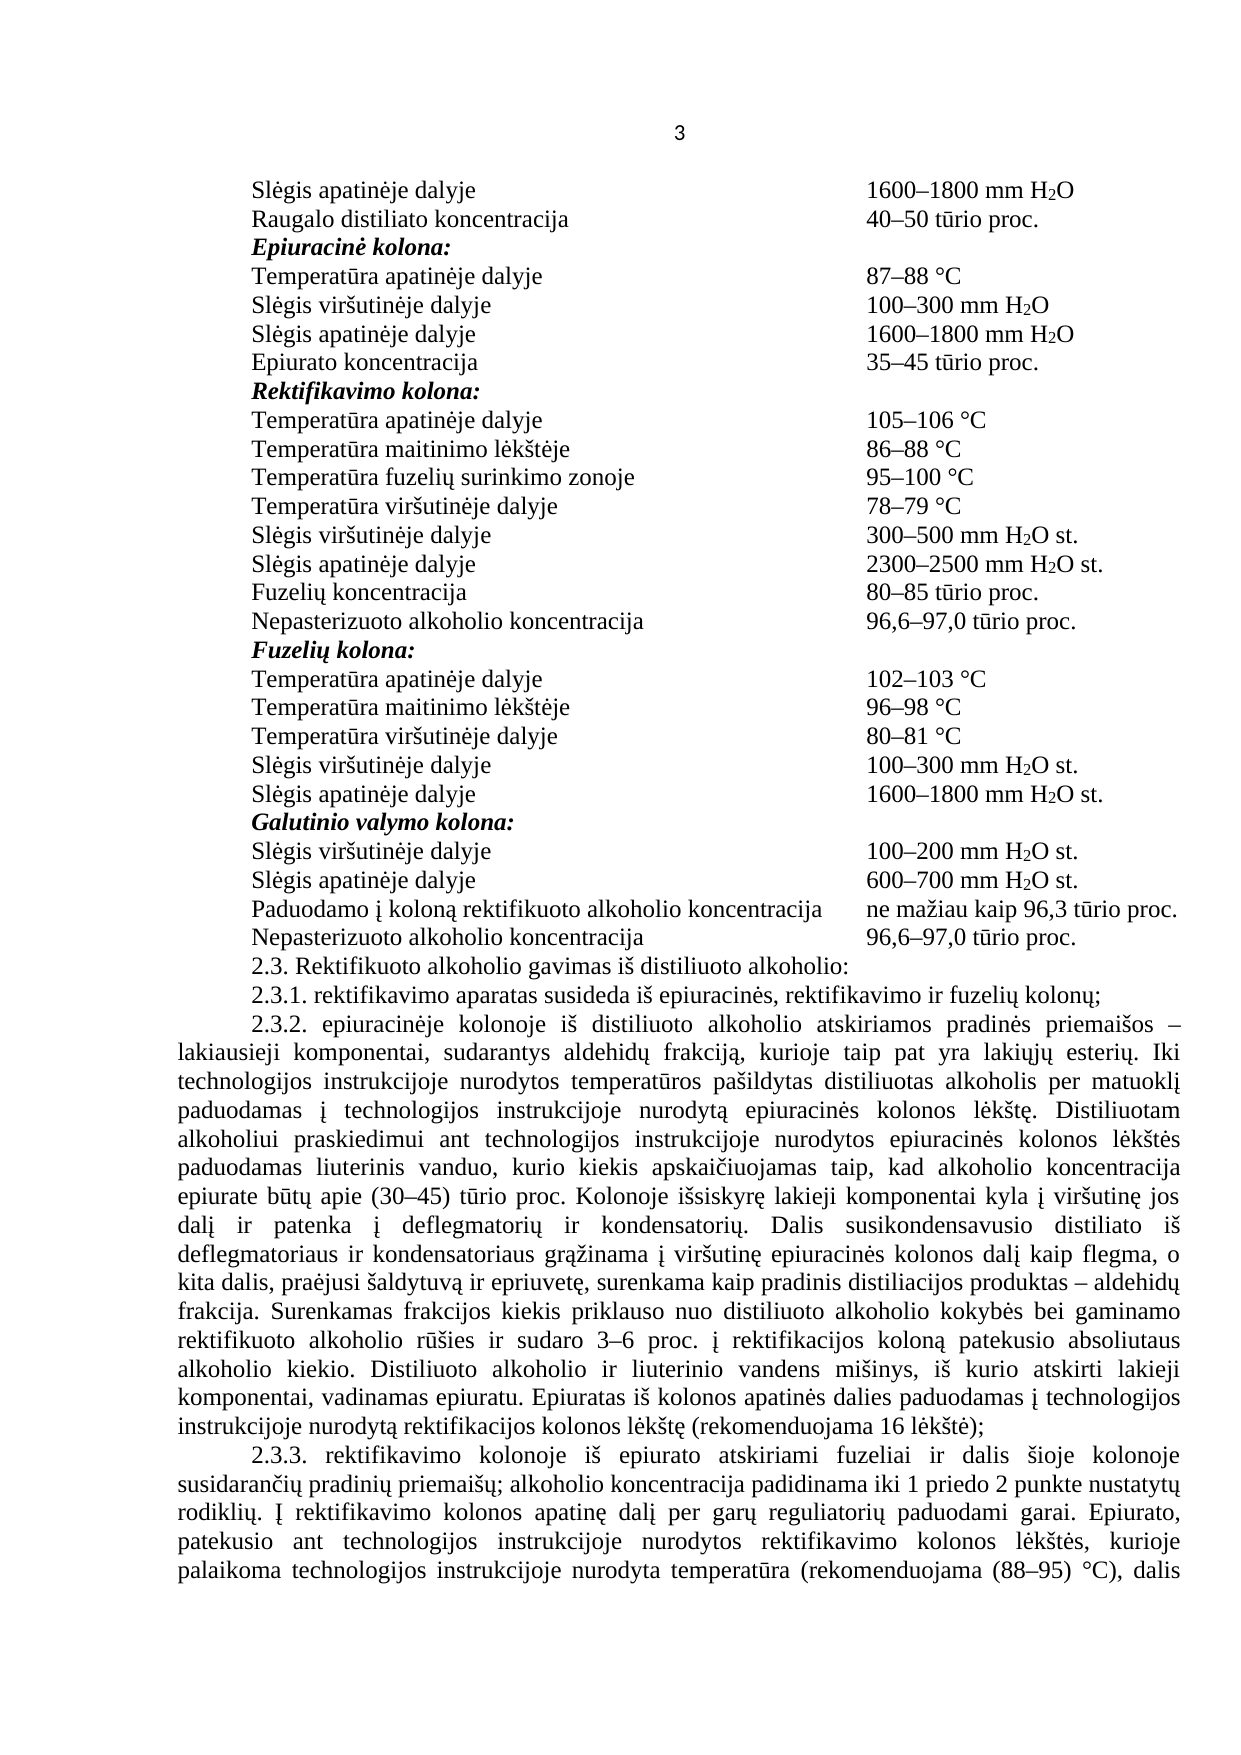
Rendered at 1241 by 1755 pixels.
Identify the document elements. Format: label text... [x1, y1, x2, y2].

text Slėgis apatinėje dalyje 1600–1800 mm H2O [177, 175, 1181, 204]
text 2.3.3. rektifikavimo kolonoje iš epiurato atskiriami fuzeliai ir dalis šioje kolonoje susidarančių pradinių priemaišų; alkoholio koncentracija padidinama iki 1 priedo 2 punkte nustatytų rodiklių. Į rektifikavimo kolonos apatinę dalį per garų reguliatorių paduodami garai. Epiurato, patekusio ant technologijos instrukcijoje nurodytos rektifikavimo kolonos lėkštės, kurioje palaikoma technologijos instrukcijoje nurodyta temperatūra (rekomenduojama (88–95) °C), dalis [177, 1440, 1181, 1584]
text Rektifikavimo kolona: [177, 376, 1181, 405]
text Temperatūra apatinėje dalyje 105–106 °C [177, 405, 1181, 434]
text Slėgis apatinėje dalyje 600–700 mm H2O st. [177, 865, 1181, 894]
text 2.3.2. epiuracinėje kolonoje iš distiliuoto alkoholio atskiriamos pradinės priemaišos – lakiausieji komponentai, sudarantys aldehidų frakciją, kurioje taip pat yra lakiųjų esterių. Iki technologijos instrukcijoje nurodytos temperatūros pašildytas distiliuotas alkoholis per matuoklį paduodamas į technologijos instrukcijoje nurodytą epiuracinės kolonos lėkštę. Distiliuotam alkoholiui praskiedimui ant technologijos instrukcijoje nurodytos epiuracinės kolonos lėkštės paduodamas liuterinis vanduo, kurio kiekis apskaičiuojamas taip, kad alkoholio koncentracija epiurate būtų apie (30–45) tūrio proc. Kolonoje išsiskyrę lakieji komponentai kyla į viršutinę jos dalį ir patenka į deflegmatorių ir kondensatorių. Dalis susikondensavusio distiliato iš deflegmatoriaus ir kondensatoriaus grąžinama į viršutinę epiuracinės kolonos dalį kaip flegma, o kita dalis, praėjusi šaldytuvą ir epriuvetę, surenkama kaip pradinis distiliacijos produktas – aldehidų frakcija. Surenkamas frakcijos kiekis priklauso nuo distiliuoto alkoholio kokybės bei gaminamo rektifikuoto alkoholio rūšies ir sudaro 3–6 proc. į rektifikacijos koloną patekusio absoliutaus alkoholio kiekio. Distiliuoto alkoholio ir liuterinio vandens mišinys, iš kurio atskirti lakieji komponentai, vadinamas epiuratu. Epiuratas iš kolonos apatinės dalies paduodamas į technologijos instrukcijoje nurodytą rektifikacijos kolonos lėkštę (rekomenduojama 16 lėkštė); [177, 1009, 1181, 1440]
text Slėgis apatinėje dalyje 1600–1800 mm H2O [177, 319, 1181, 347]
text Temperatūra viršutinėje dalyje 78–79 °C [177, 491, 1181, 520]
text Galutinio valymo kolona: [177, 807, 1181, 836]
text Temperatūra apatinėje dalyje 87–88 °C [177, 261, 1181, 290]
text Slėgis apatinėje dalyje 1600–1800 mm H2O st. [177, 779, 1181, 807]
text Temperatūra fuzelių surinkimo zonoje 95–100 °C [177, 462, 1181, 491]
text Temperatūra maitinimo lėkštėje 86–88 °C [177, 434, 1181, 462]
text 2.3. Rektifikuoto alkoholio gavimas iš distiliuoto alkoholio: [177, 951, 1181, 980]
text Paduodamo į koloną rektifikuoto alkoholio koncentracija ne mažiau kaip 96,3 tūrio proc. [177, 894, 1181, 922]
text Slėgis viršutinėje dalyje 300–500 mm H2O st. [177, 520, 1181, 549]
text Slėgis viršutinėje dalyje 100–300 mm H2O [177, 290, 1181, 319]
text Nepasterizuoto alkoholio koncentracija 96,6–97,0 tūrio proc. [177, 922, 1181, 951]
text Slėgis viršutinėje dalyje 100–200 mm H2O st. [177, 836, 1181, 865]
text Slėgis apatinėje dalyje 2300–2500 mm H2O st. [177, 549, 1181, 577]
text Temperatūra apatinėje dalyje 102–103 °C [177, 664, 1181, 692]
text Epiurato koncentracija 35–45 tūrio proc. [177, 347, 1181, 376]
text 2.3.1. rektifikavimo aparatas susideda iš epiuracinės, rektifikavimo ir fuzelių kolonų; [177, 980, 1181, 1009]
text Temperatūra viršutinėje dalyje 80–81 °C [177, 721, 1181, 750]
text Slėgis viršutinėje dalyje 100–300 mm H2O st. [177, 750, 1181, 779]
text Fuzelių kolona: [177, 635, 1181, 664]
text Temperatūra maitinimo lėkštėje 96–98 °C [177, 692, 1181, 721]
text Nepasterizuoto alkoholio koncentracija 96,6–97,0 tūrio proc. [177, 606, 1181, 635]
text Fuzelių koncentracija 80–85 tūrio proc. [177, 577, 1181, 606]
text Epiuracinė kolona: [177, 232, 1181, 261]
text Raugalo distiliato koncentracija 40–50 tūrio proc. [177, 204, 1181, 232]
